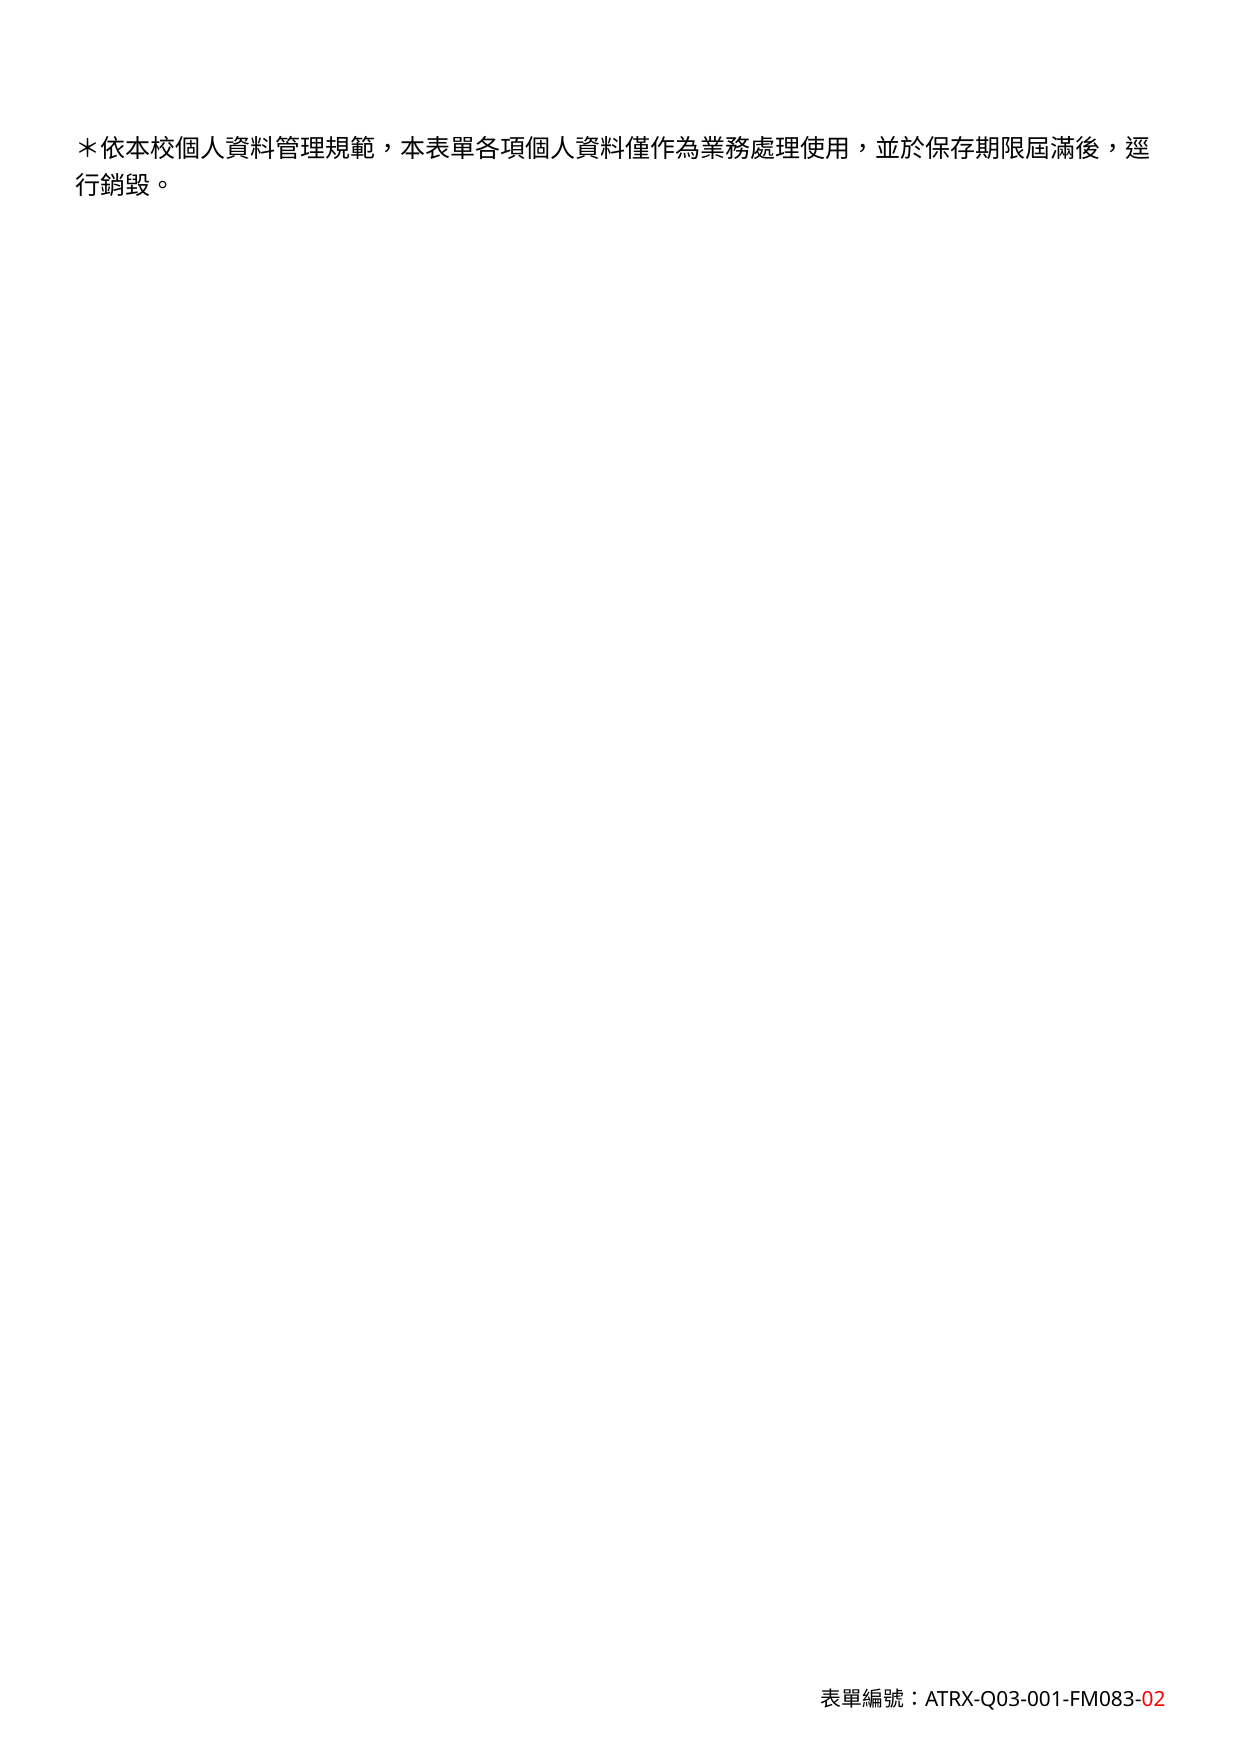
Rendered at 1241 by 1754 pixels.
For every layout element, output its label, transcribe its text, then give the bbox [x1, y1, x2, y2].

text ＊依本校個人資料管理規範，本表單各項個人資料僅作為業務處理使用，並於保存期限屆滿後，逕行銷毀。 [75, 128, 1165, 203]
